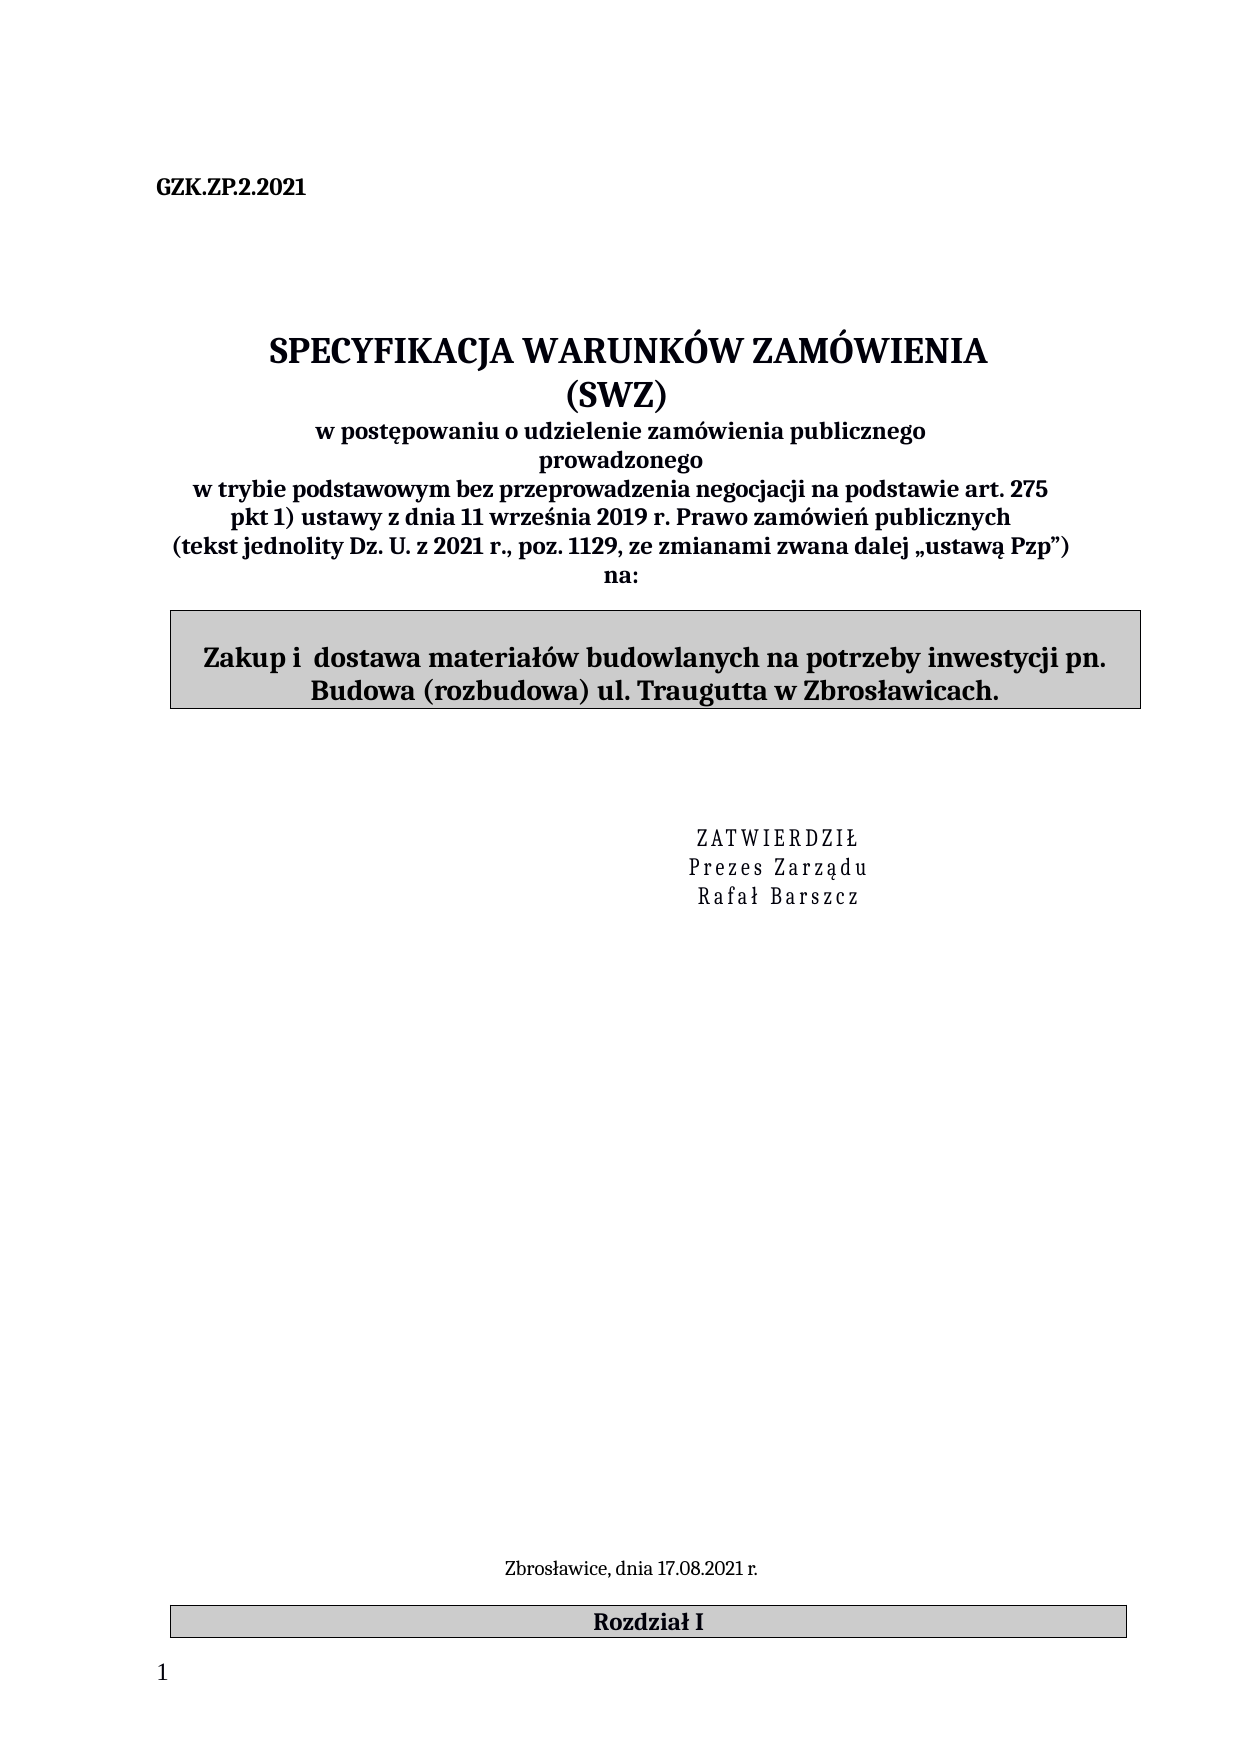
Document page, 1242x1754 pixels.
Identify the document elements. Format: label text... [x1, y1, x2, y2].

text (SWZ) [156, 374, 1101, 417]
text GZK.ZP.2.2021 [156, 173, 1106, 202]
text SPECYFIKACJA WARUNKÓW ZAMÓWIENIA [156, 329, 1101, 373]
table_header Zakup i dostawa materiałów budowlanych na potrzeby inwestycji pn. Budowa (rozbudowa) ul. Traugutta w Zbrosławicach. [171, 611, 1140, 708]
text Prezes Zarządu [456, 853, 1099, 882]
text ZATWIERDZIŁ [456, 824, 1099, 853]
text Rafał Barszcz [456, 882, 1099, 910]
table_header Rozdział I [171, 1606, 1126, 1637]
text (tekst jednolity Dz. U. z 2021 r., poz. 1129, ze zmianami zwana dalej „ustawą Pzp”) na: [164, 532, 1078, 589]
text w postępowaniu o udzielenie zamówienia publicznego prowadzonego [253, 417, 988, 474]
text w trybie podstawowym bez przeprowadzenia negocjacji na podstawie art. 275 pkt 1) ustawy z dnia 11 września 2019 r. Prawo zamówień publicznych [176, 474, 1065, 532]
text Zbrosławice, dnia 17.08.2021 r. [156, 1557, 1106, 1581]
